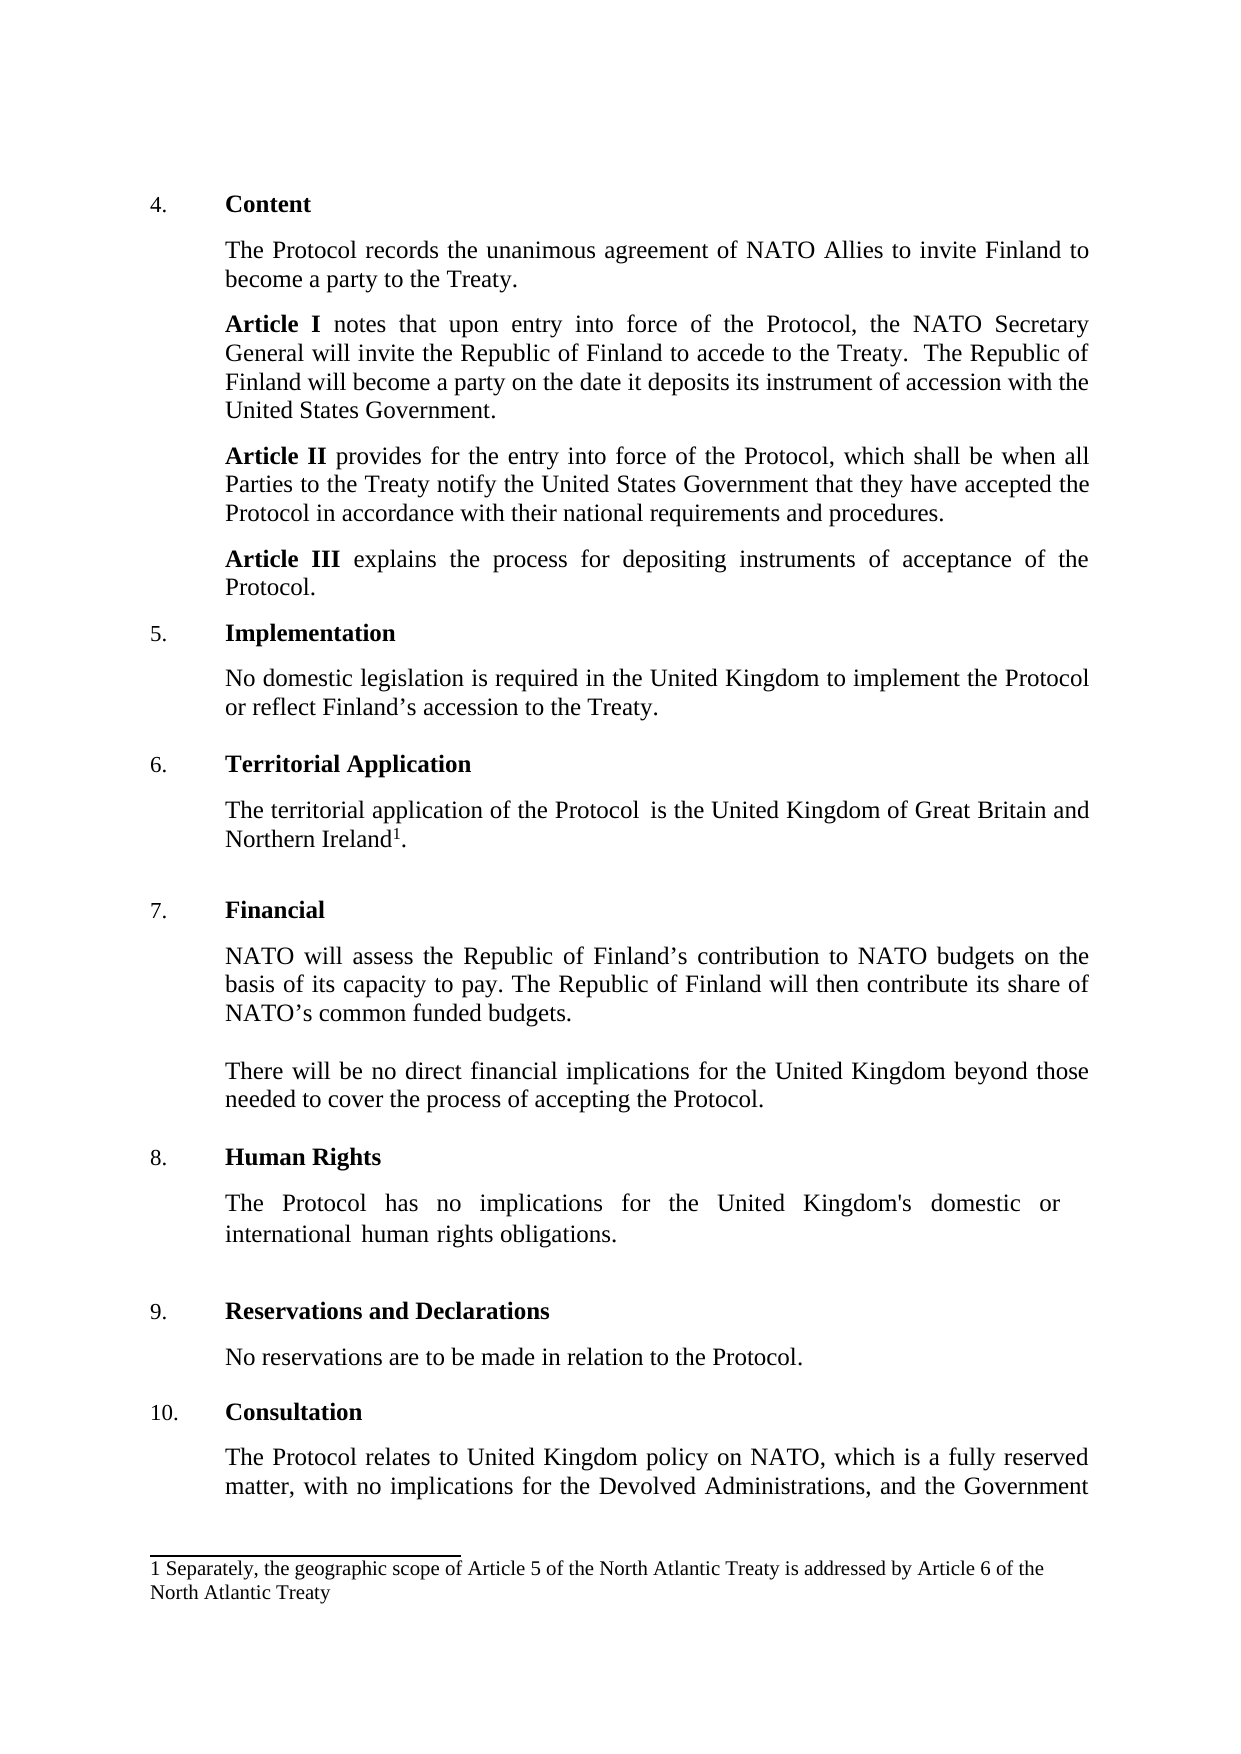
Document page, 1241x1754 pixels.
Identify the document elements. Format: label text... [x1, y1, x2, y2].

list There will be no direct financial implications for the United Kingdom beyond those needed to cover the process of accepting the Protocol. [225, 1056, 1090, 1113]
list Territorial Application [150, 749, 1090, 778]
list Financial [150, 895, 1090, 924]
list Consultation [150, 1397, 1090, 1425]
list Implementation [150, 618, 1090, 647]
text The Protocol has no implications for the United Kingdom's domestic or international human rights obligations. [225, 1188, 1060, 1248]
list Human Rights [150, 1142, 1090, 1171]
text The Protocol records the unanimous agreement of NATO Allies to invite Finland to become a party to the Treaty. [225, 235, 1090, 292]
text Article III explains the process for depositing instruments of acceptance of the Protocol. [225, 544, 1090, 601]
text Article I notes that upon entry into force of the Protocol, the NATO Secretary General will invite the Republic of Finland to accede to the Treaty. The Republic of Finland will become a party on the date it deposits its instrument of accession with the United States Government. [225, 309, 1090, 424]
list NATO will assess the Republic of Finland’s contribution to NATO budgets on the basis of its capacity to pay. The Republic of Finland will then contribute its share of NATO’s common funded budgets. [225, 941, 1090, 1027]
text Article II provides for the entry into force of the Protocol, which shall be when all Parties to the Treaty notify the United States Government that they have accepted the Protocol in accordance with their national requirements and procedures. [225, 441, 1090, 527]
list Content [150, 189, 1090, 218]
text Separately, the geographic scope of Article 5 of the North Atlantic Treaty is addressed by Article 6 of the North Atlantic Treaty [150, 1556, 1090, 1604]
list No reservations are to be made in relation to the Protocol. [225, 1342, 1090, 1370]
text The Protocol relates to United Kingdom policy on NATO, which is a fully reserved matter, with no implications for the Devolved Administrations, and the Government [225, 1442, 1090, 1499]
text The territorial application of the Protocol is the United Kingdom of Great Britain and Northern Ireland. [225, 795, 1090, 852]
list Reservations and Declarations [150, 1296, 1090, 1325]
text No domestic legislation is required in the United Kingdom to implement the Protocol or reflect Finland’s accession to the Treaty. [225, 663, 1090, 721]
